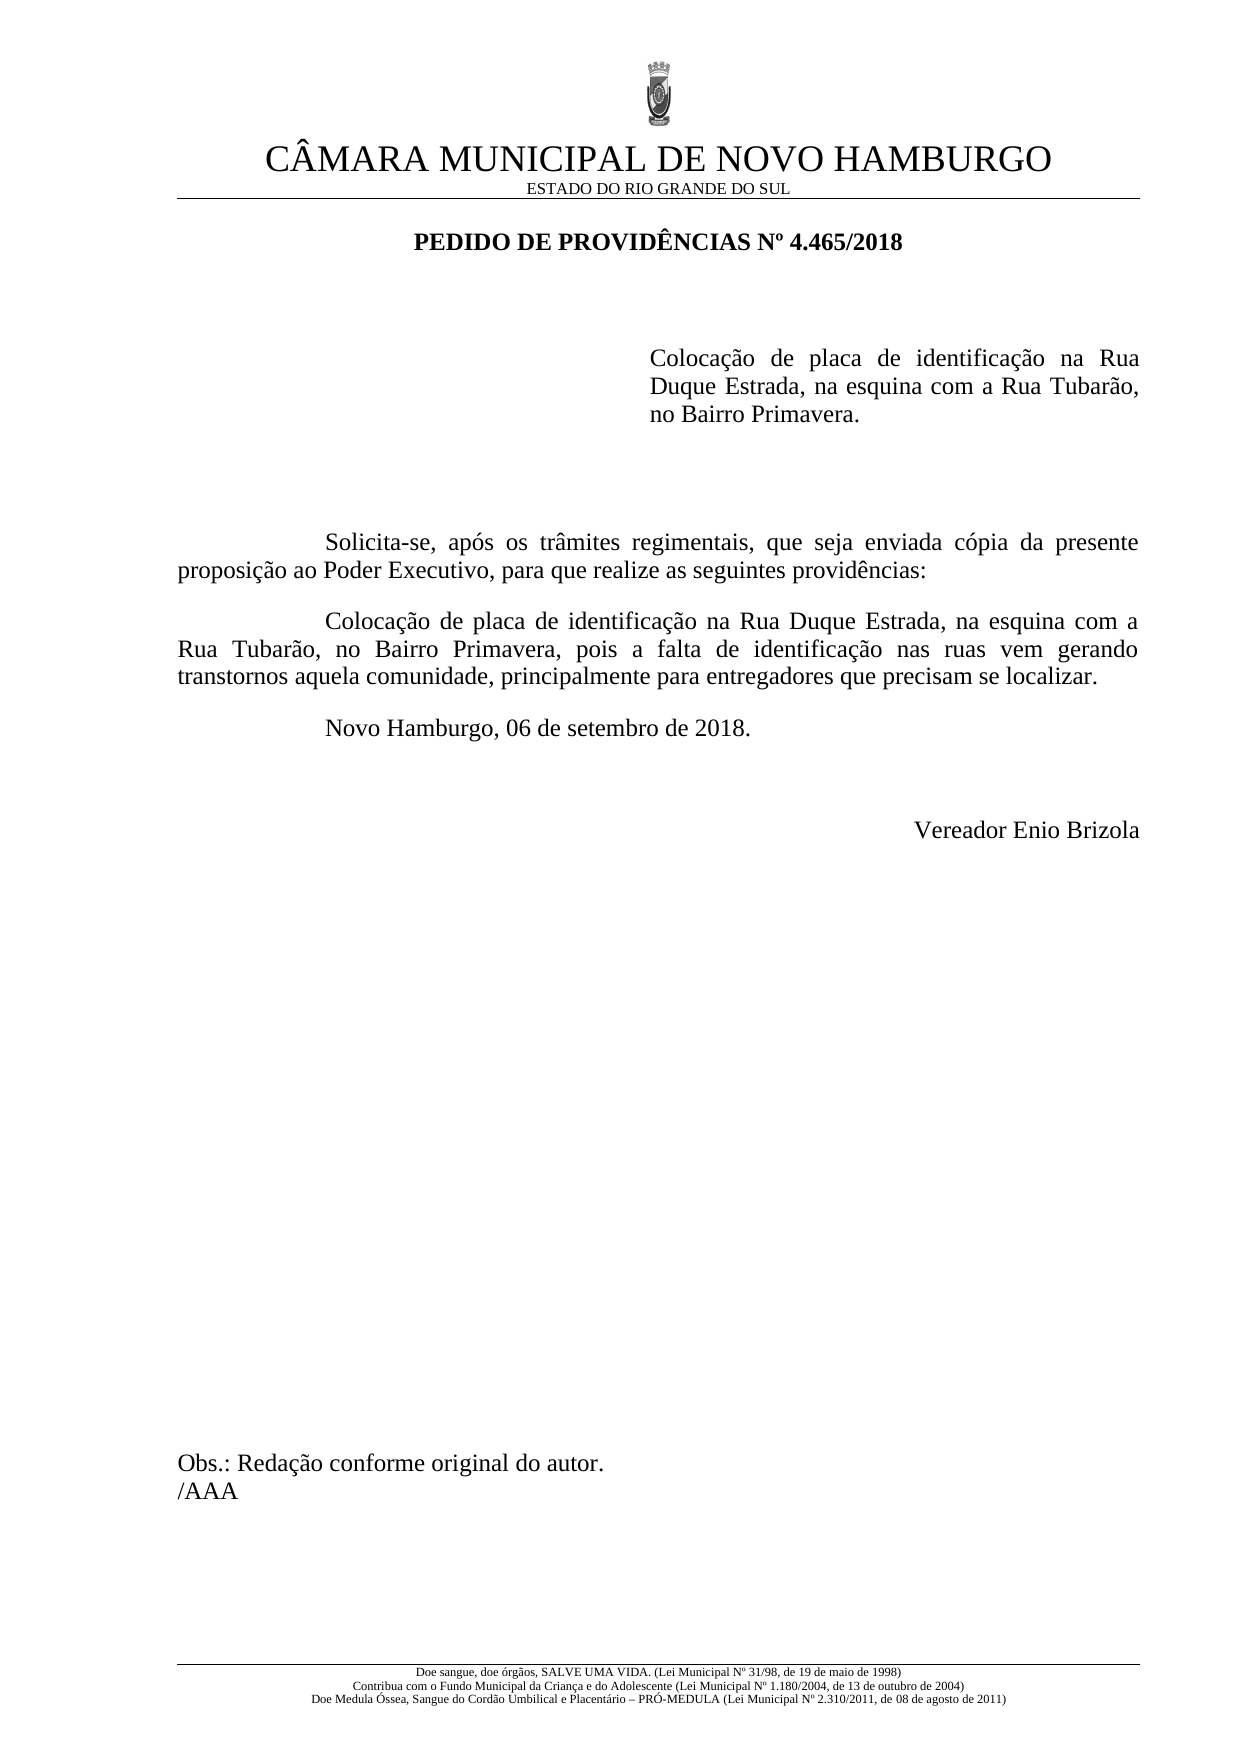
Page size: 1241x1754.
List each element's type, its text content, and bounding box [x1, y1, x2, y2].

text Obs.: Redação conforme original do autor. [177, 1449, 1140, 1477]
text Vereador Enio Brizola [177, 816, 1140, 844]
text PEDIDO DE PROVIDÊNCIAS Nº 4.465/2018 [177, 228, 1140, 256]
text Solicita-se, após os trâmites regimentais, que seja enviada cópia da presente proposição ao Poder Executivo, para que realize as seguintes providências: [177, 528, 1140, 583]
text Colocação de placa de identificação na Rua Duque Estrada, na esquina com a Rua Tubarão, no Bairro Primavera. [649, 344, 1140, 428]
text Novo Hamburgo, 06 de setembro de 2018. [177, 714, 1140, 741]
text Colocação de placa de identificação na Rua Duque Estrada, na esquina com a Rua Tubarão, no Bairro Primavera, pois a falta de identificação nas ruas vem gerando transtornos aquela comunidade, principalmente para entregadores que precisam se localizar. [177, 607, 1140, 690]
text /AAA [177, 1477, 1140, 1505]
